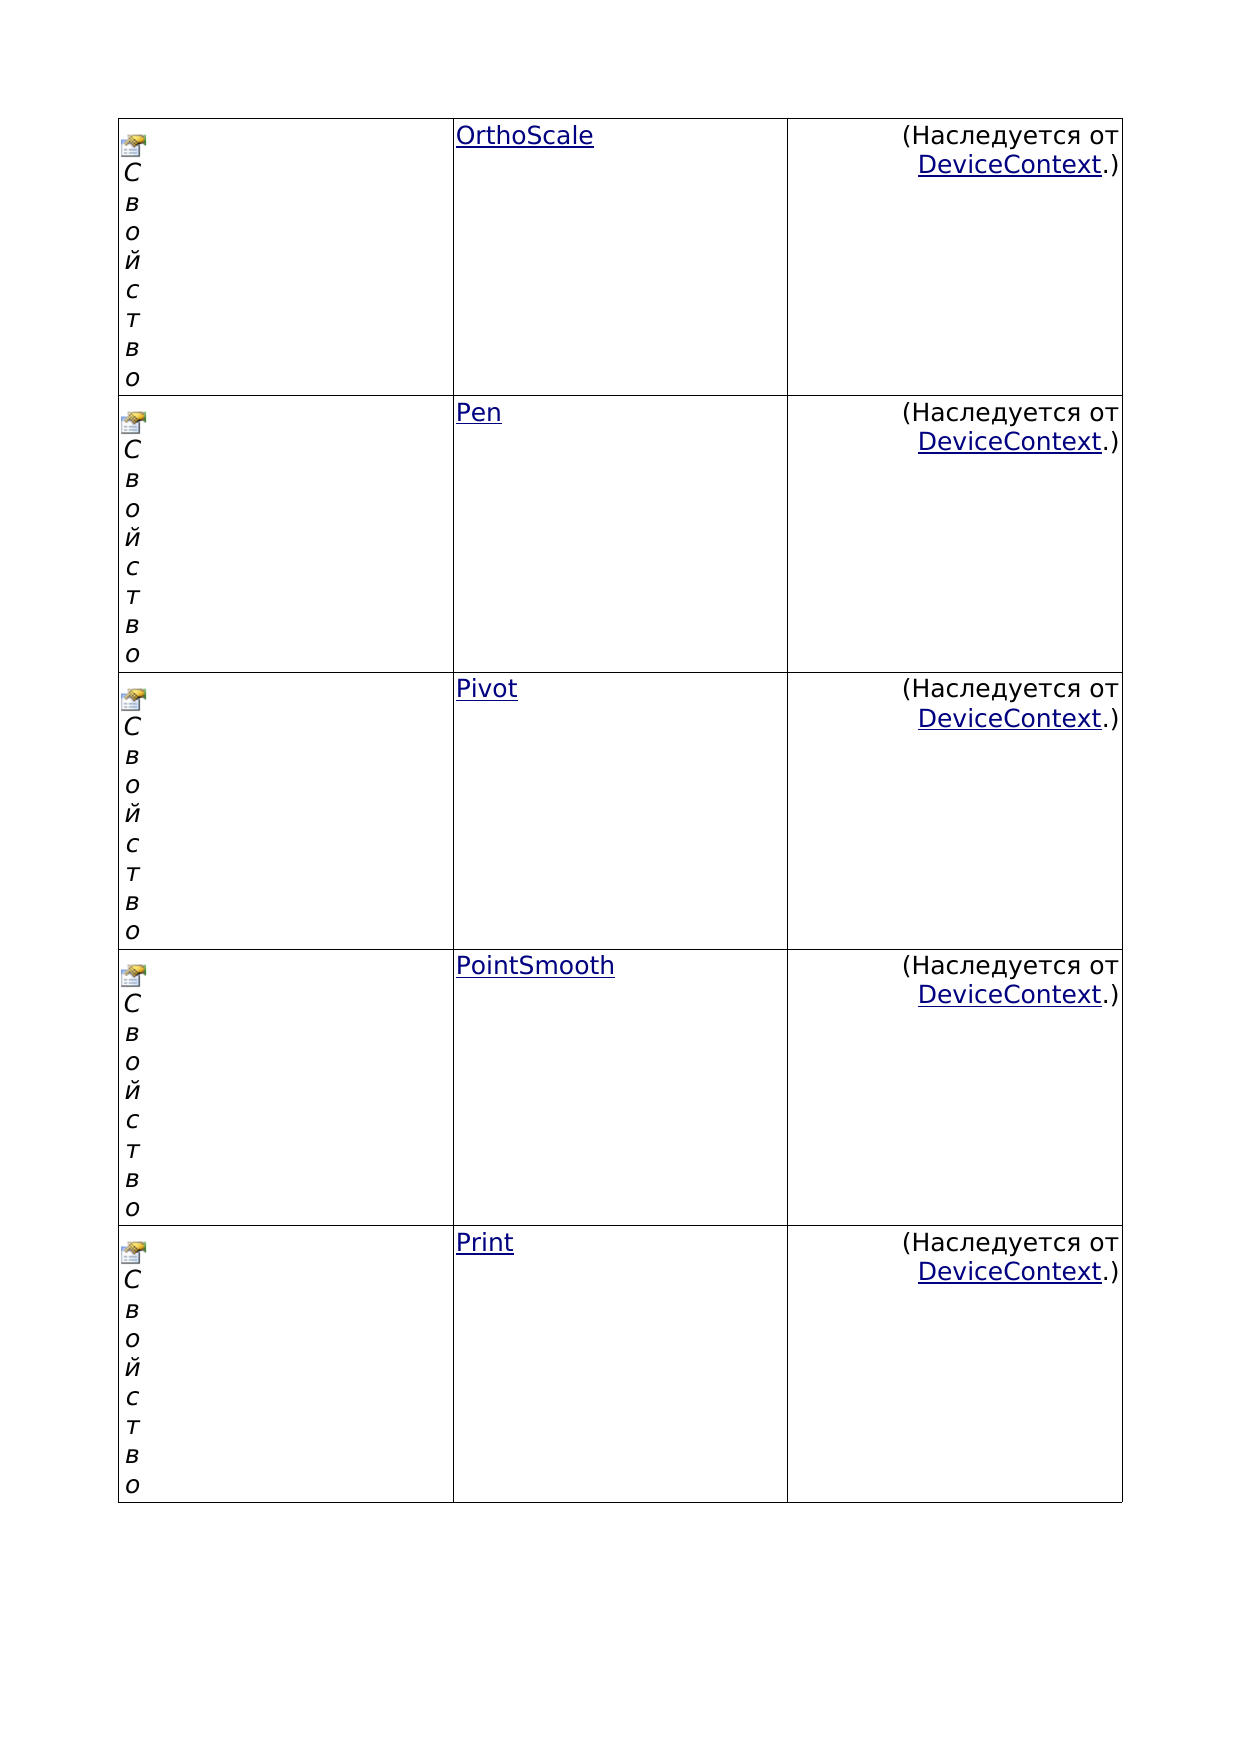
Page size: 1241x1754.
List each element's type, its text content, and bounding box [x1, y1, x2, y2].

table_cell (Наследуется от DeviceContext.) [788, 396, 1122, 672]
picture [121, 687, 147, 713]
table_cell Pivot [454, 673, 787, 948]
table_cell Print [454, 1226, 787, 1502]
picture [121, 1240, 147, 1266]
table_cell (Наследуется от DeviceContext.) [788, 119, 1122, 395]
picture [121, 410, 147, 436]
table_cell [119, 119, 453, 395]
table_cell (Наследуется от DeviceContext.) [788, 950, 1122, 1225]
table_cell (Наследуется от DeviceContext.) [788, 673, 1122, 948]
picture [121, 963, 147, 989]
table_cell [119, 396, 453, 672]
table_cell [119, 673, 453, 948]
table_cell [119, 1226, 453, 1502]
table_cell [119, 950, 453, 1225]
table_cell PointSmooth [454, 950, 787, 1225]
table_cell Pen [454, 396, 787, 672]
table_cell (Наследуется от DeviceContext.) [788, 1226, 1122, 1502]
table_cell OrthoScale [454, 119, 787, 395]
picture [121, 133, 147, 159]
